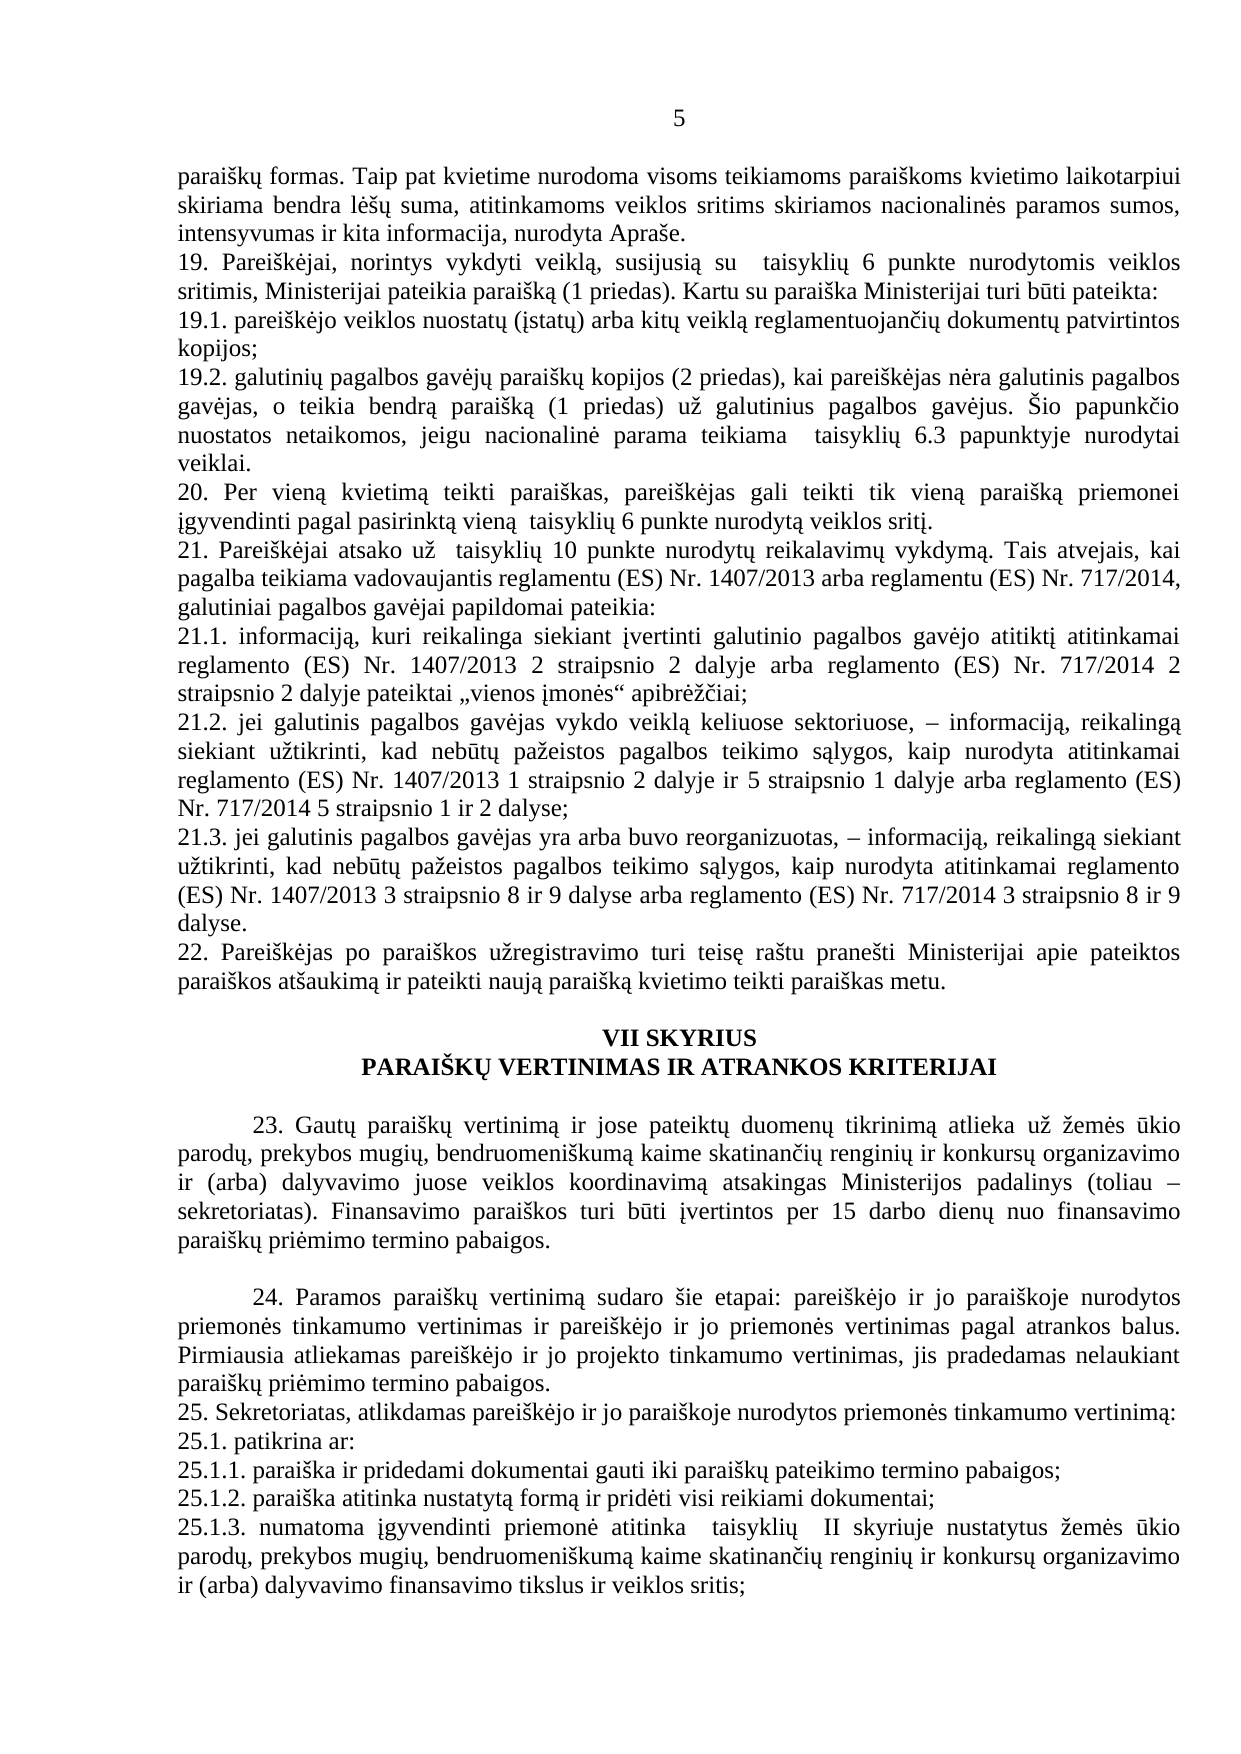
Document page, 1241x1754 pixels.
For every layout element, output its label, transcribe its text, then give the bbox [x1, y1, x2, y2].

text 24. Paramos paraiškų vertinimą sudaro šie etapai: pareiškėjo ir jo paraiškoje nurodytos priemonės tinkamumo vertinimas ir pareiškėjo ir jo priemonės vertinimas pagal atrankos balus. Pirmiausia atliekamas pareiškėjo ir jo projekto tinkamumo vertinimas, jis pradedamas nelaukiant paraiškų priėmimo termino pabaigos. [177, 1282, 1181, 1397]
text PARAIŠKŲ VERTINIMAS IR ATRANKOS KRITERIJAI [177, 1052, 1181, 1081]
text 21.2. jei galutinis pagalbos gavėjas vykdo veiklą keliuose sektoriuose, – informaciją, reikalingą siekiant užtikrinti, kad nebūtų pažeistos pagalbos teikimo sąlygos, kaip nurodyta atitinkamai reglamento (ES) Nr. 1407/2013 1 straipsnio 2 dalyje ir 5 straipsnio 1 dalyje arba reglamento (ES) Nr. 717/2014 5 straipsnio 1 ir 2 dalyse; [177, 707, 1181, 822]
text 19.1. pareiškėjo veiklos nuostatų (įstatų) arba kitų veiklą reglamentuojančių dokumentų patvirtintos kopijos; [177, 305, 1181, 362]
text 20. Per vieną kvietimą teikti paraiškas, pareiškėjas gali teikti tik vieną paraišką priemonei įgyvendinti pagal pasirinktą vieną taisyklių 6 punkte nurodytą veiklos sritį. [177, 477, 1181, 535]
text 25.1.2. paraiška atitinka nustatytą formą ir pridėti visi reikiami dokumentai; [177, 1483, 1181, 1512]
text 25. Sekretoriatas, atlikdamas pareiškėjo ir jo paraiškoje nurodytos priemonės tinkamumo vertinimą: [177, 1397, 1181, 1426]
text 21. Pareiškėjai atsako už taisyklių 10 punkte nurodytų reikalavimų vykdymą. Tais atvejais, kai pagalba teikiama vadovaujantis reglamentu (ES) Nr. 1407/2013 arba reglamentu (ES) Nr. 717/2014, galutiniai pagalbos gavėjai papildomai pateikia: [177, 535, 1181, 621]
text 19.2. galutinių pagalbos gavėjų paraiškų kopijos (2 priedas), kai pareiškėjas nėra galutinis pagalbos gavėjas, o teikia bendrą paraišką (1 priedas) už galutinius pagalbos gavėjus. Šio papunkčio nuostatos netaikomos, jeigu nacionalinė parama teikiama taisyklių 6.3 papunktyje nurodytai veiklai. [177, 362, 1181, 477]
text 21.3. jei galutinis pagalbos gavėjas yra arba buvo reorganizuotas, – informaciją, reikalingą siekiant užtikrinti, kad nebūtų pažeistos pagalbos teikimo sąlygos, kaip nurodyta atitinkamai reglamento (ES) Nr. 1407/2013 3 straipsnio 8 ir 9 dalyse arba reglamento (ES) Nr. 717/2014 3 straipsnio 8 ir 9 dalyse. [177, 822, 1181, 937]
text paraiškų formas. Taip pat kvietime nurodoma visoms teikiamoms paraiškoms kvietimo laikotarpiui skiriama bendra lėšų suma, atitinkamoms veiklos sritims skiriamos nacionalinės paramos sumos, intensyvumas ir kita informacija, nurodyta Apraše. [177, 161, 1181, 247]
text 21.1. informaciją, kuri reikalinga siekiant įvertinti galutinio pagalbos gavėjo atitiktį atitinkamai reglamento (ES) Nr. 1407/2013 2 straipsnio 2 dalyje arba reglamento (ES) Nr. 717/2014 2 straipsnio 2 dalyje pateiktai „vienos įmonės“ apibrėžčiai; [177, 621, 1181, 707]
text 23. Gautų paraiškų vertinimą ir jose pateiktų duomenų tikrinimą atlieka už žemės ūkio parodų, prekybos mugių, bendruomeniškumą kaime skatinančių renginių ir konkursų organizavimo ir (arba) dalyvavimo juose veiklos koordinavimą atsakingas Ministerijos padalinys (toliau – sekretoriatas). Finansavimo paraiškos turi būti įvertintos per 15 darbo dienų nuo finansavimo paraiškų priėmimo termino pabaigos. [177, 1110, 1181, 1253]
text 25.1.1. paraiška ir pridedami dokumentai gauti iki paraiškų pateikimo termino pabaigos; [177, 1455, 1181, 1483]
text 19. Pareiškėjai, norintys vykdyti veiklą, susijusią su taisyklių 6 punkte nurodytomis veiklos sritimis, Ministerijai pateikia paraišką (1 priedas). Kartu su paraiška Ministerijai turi būti pateikta: [177, 247, 1181, 305]
text 25.1.3. numatoma įgyvendinti priemonė atitinka taisyklių II skyriuje nustatytus žemės ūkio parodų, prekybos mugių, bendruomeniškumą kaime skatinančių renginių ir konkursų organizavimo ir (arba) dalyvavimo finansavimo tikslus ir veiklos sritis; [177, 1512, 1181, 1598]
text 22. Pareiškėjas po paraiškos užregistravimo turi teisę raštu pranešti Ministerijai apie pateiktos paraiškos atšaukimą ir pateikti naują paraišką kvietimo teikti paraiškas metu. [177, 937, 1181, 995]
text VII SKYRIUS [177, 1023, 1181, 1052]
text 25.1. patikrina ar: [177, 1426, 1181, 1455]
